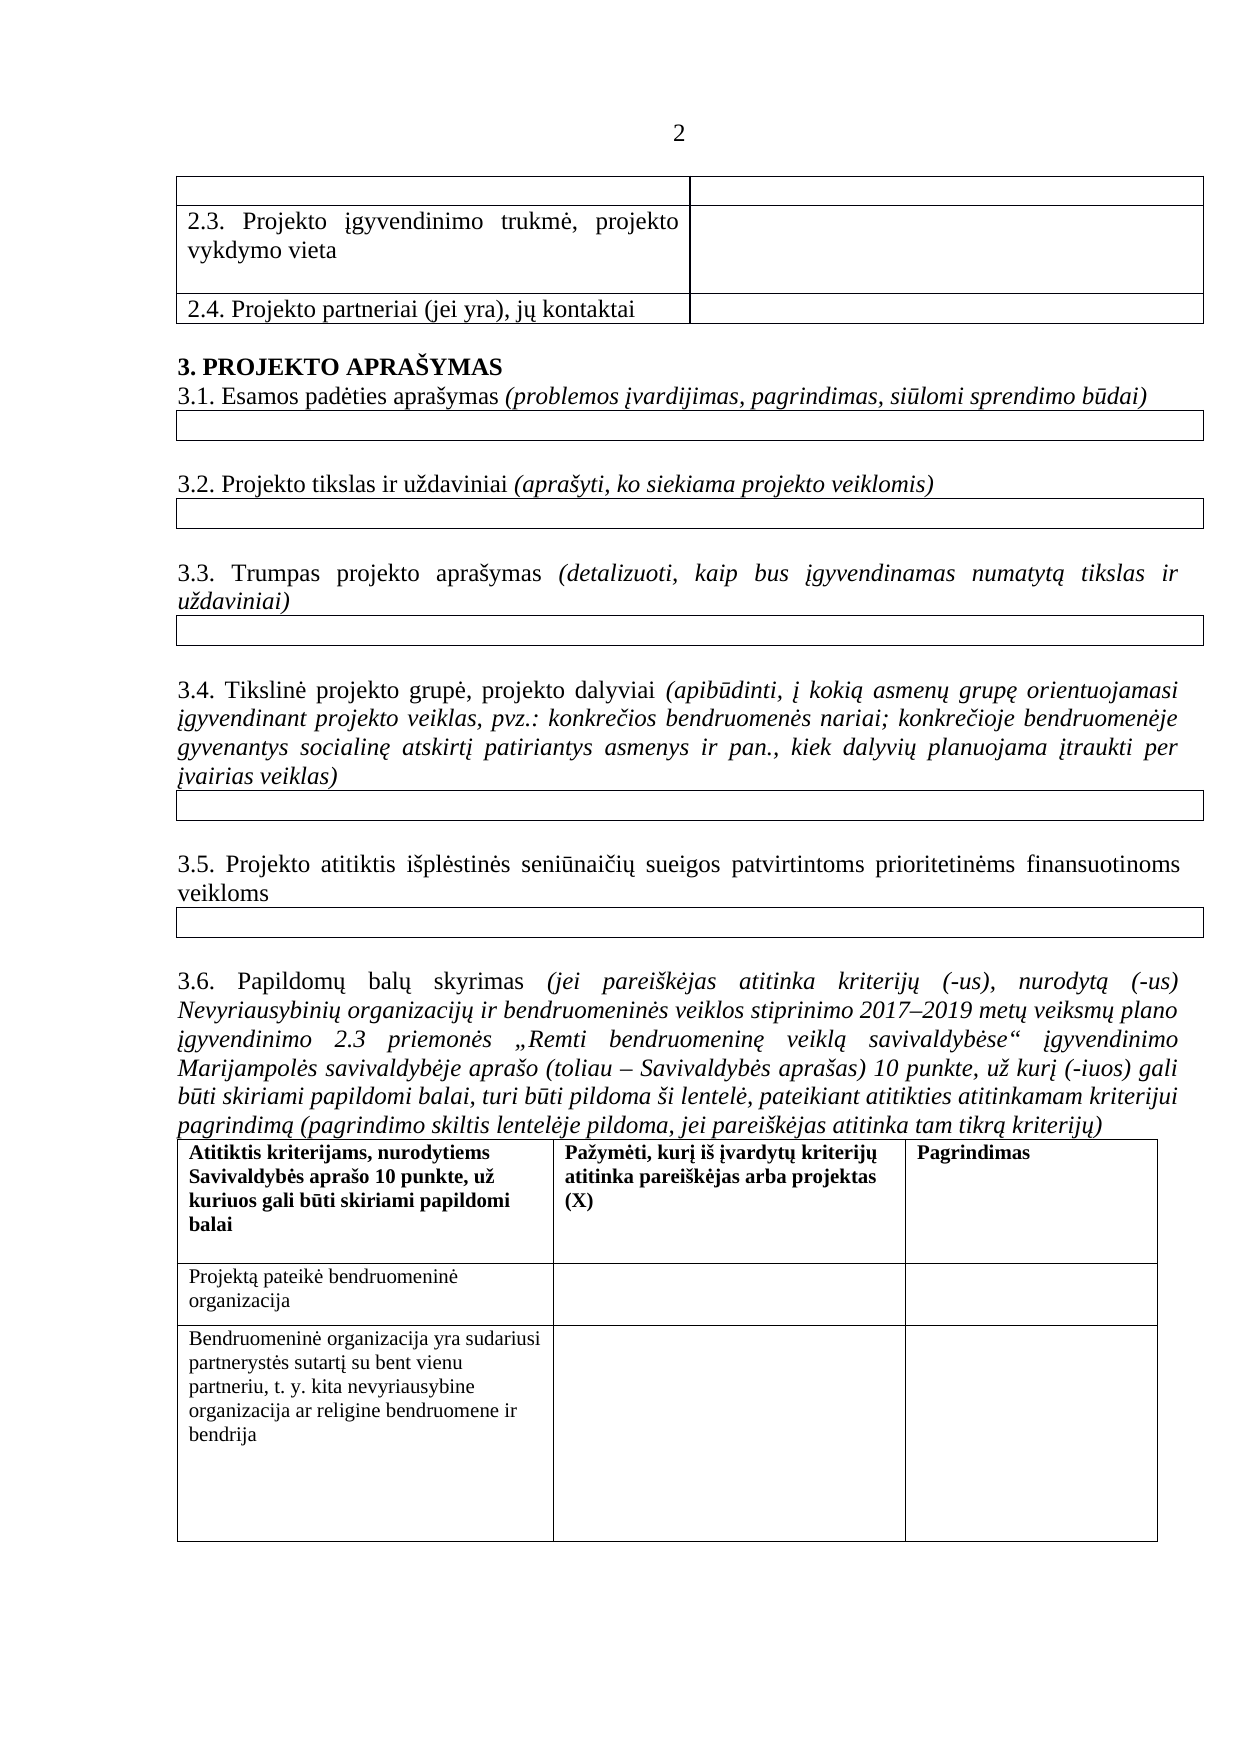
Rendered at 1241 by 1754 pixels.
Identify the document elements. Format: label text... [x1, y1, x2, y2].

table_cell [177, 177, 689, 205]
table_header [177, 908, 1203, 937]
table_cell [691, 294, 1203, 322]
table_cell [906, 1264, 1157, 1325]
table_header Pažymėti, kurį iš įvardytų kriterijų atitinka pareiškėjas arba projektas (X) [554, 1140, 905, 1263]
table_cell 2.3. Projekto įgyvendinimo trukmė, projekto vykdymo vieta [177, 206, 689, 293]
table_cell [554, 1264, 905, 1325]
table_cell Projektą pateikė bendruomeninė organizacija [178, 1264, 553, 1325]
text 3.1. Esamos padėties aprašymas (problemos įvardijimas, pagrindimas, siūlomi sprendimo būdai) [177, 381, 1181, 410]
text 3.5. Projekto atitiktis išplėstinės seniūnaičių sueigos patvirtintoms prioritetinėms finansuotinoms veikloms [177, 849, 1181, 907]
table_header [177, 411, 1203, 439]
table_cell [691, 206, 1203, 293]
table_cell Bendruomeninė organizacija yra sudariusi partnerystės sutartį su bent vienu partneriu, t. y. kita nevyriausybine organizacija ar religine bendruomene ir bendrija [178, 1326, 553, 1541]
table_header [177, 791, 1203, 819]
table_header [177, 499, 1203, 528]
table_cell [906, 1326, 1157, 1541]
text 3.6. Papildomų balų skyrimas (jei pareiškėjas atitinka kriterijų (-us), nurodytą (-us) Nevyriausybinių organizacijų ir bendruomeninės veiklos stiprinimo 2017–2019 metų veiksmų plano įgyvendinimo 2.3 priemonės „Remti bendruomeninę veiklą savivaldybėse“ įgyvendinimo Marijampolės savivaldybėje aprašo (toliau – Savivaldybės aprašas) 10 punkte, už kurį (-iuos) gali būti skiriami papildomi balai, turi būti pildoma ši lentelė, pateikiant atitikties atitinkamam kriterijui pagrindimą (pagrindimo skiltis lentelėje pildoma, jei pareiškėjas atitinka tam tikrą kriterijų) [177, 966, 1181, 1139]
text 3. PROJEKTO APRAŠYMAS [177, 352, 1181, 381]
text 3.2. Projekto tikslas ir uždaviniai (aprašyti, ko siekiama projekto veiklomis) [177, 469, 1181, 498]
text 3.3. Trumpas projekto aprašymas (detalizuoti, kaip bus įgyvendinamas numatytą tikslas ir uždaviniai) [177, 558, 1181, 615]
table_header Atitiktis kriterijams, nurodytiems Savivaldybės aprašo 10 punkte, už kuriuos gali būti skiriami papildomi balai [178, 1140, 553, 1263]
table_cell [554, 1326, 905, 1541]
table_header Pagrindimas [906, 1140, 1157, 1263]
table_header [177, 616, 1203, 645]
table_cell [691, 177, 1203, 205]
table_cell 2.4. Projekto partneriai (jei yra), jų kontaktai [177, 294, 689, 322]
text 3.4. Tikslinė projekto grupė, projekto dalyviai (apibūdinti, į kokią asmenų grupę orientuojamasi įgyvendinant projekto veiklas, pvz.: konkrečios bendruomenės nariai; konkrečioje bendruomenėje gyvenantys socialinę atskirtį patiriantys asmenys ir pan., kiek dalyvių planuojama įtraukti per įvairias veiklas) [177, 675, 1181, 790]
